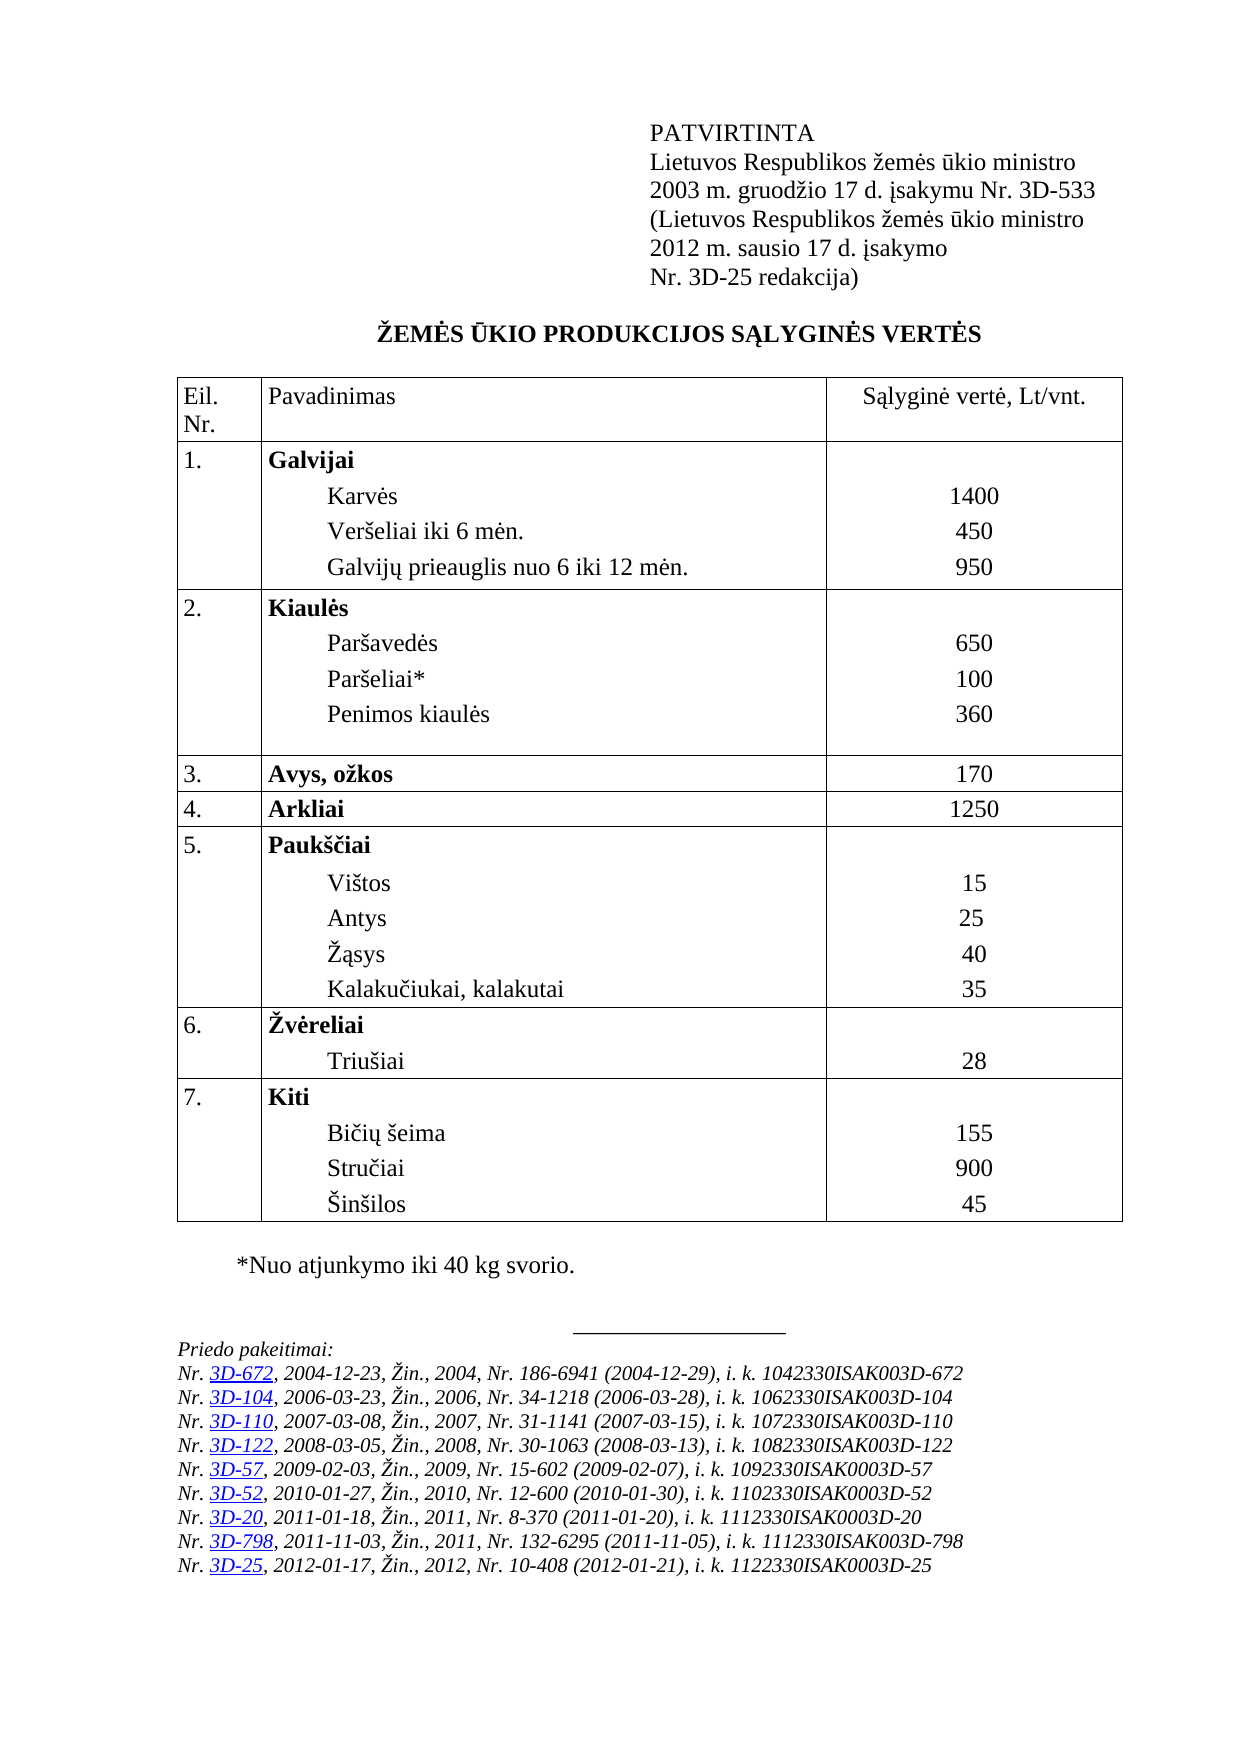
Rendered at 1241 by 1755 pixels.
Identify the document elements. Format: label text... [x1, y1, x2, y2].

table_cell [827, 827, 1122, 864]
table_cell Paukščiai [262, 827, 826, 864]
table_cell Vištos [262, 864, 826, 899]
table_cell 950 [827, 548, 1122, 589]
table_cell 15 [827, 864, 1122, 899]
text (Lietuvos Respublikos žemės ūkio ministro [649, 204, 1181, 233]
text Priedo pakeitimai: [177, 1337, 1181, 1361]
text Nr. 3D-798, 2011-11-03, Žin., 2011, Nr. 132-6295 (2011-11-05), i. k. 1112330ISAK003D-798 [177, 1529, 1181, 1553]
table_cell 5. [178, 827, 261, 1007]
table_cell 40 [827, 935, 1122, 971]
table_cell 4. [178, 792, 261, 826]
table_cell Galvijų prieauglis nuo 6 iki 12 mėn. [262, 548, 826, 589]
table_cell 6. [178, 1008, 261, 1078]
text 2003 m. gruodžio 17 d. įsakymu Nr. 3D-533 [649, 176, 1181, 204]
text Nr. 3D-25, 2012-01-17, Žin., 2012, Nr. 10-408 (2012-01-21), i. k. 1122330ISAK0003D-25 [177, 1553, 1181, 1577]
table_header Eil. Nr. [178, 378, 261, 441]
table_cell Kiaulės [262, 590, 826, 624]
text *Nuo atjunkymo iki 40 kg svorio. [177, 1250, 1181, 1279]
table_cell Galvijai [262, 442, 826, 477]
text Lietuvos Respublikos žemės ūkio ministro [649, 147, 1181, 176]
table_cell Avys, ožkos [262, 756, 826, 791]
table_cell Paršeliai* [262, 660, 826, 696]
table_cell 1. [178, 442, 261, 589]
table_cell [827, 1079, 1122, 1114]
table_cell 155 [827, 1114, 1122, 1149]
table_cell Arkliai [262, 792, 826, 826]
text Nr. 3D-57, 2009-02-03, Žin., 2009, Nr. 15-602 (2009-02-07), i. k. 1092330ISAK0003D-57 [177, 1457, 1181, 1481]
table_cell Bičių šeima [262, 1114, 826, 1149]
text Nr. 3D-25 redakcija) [649, 262, 1181, 291]
table_cell 7. [178, 1079, 261, 1221]
table_cell 28 [827, 1042, 1122, 1078]
text Nr. 3D-20, 2011-01-18, Žin., 2011, Nr. 8-370 (2011-01-20), i. k. 1112330ISAK0003D-20 [177, 1505, 1181, 1529]
table_cell 360 [827, 696, 1122, 755]
table_cell Triušiai [262, 1042, 826, 1078]
table_cell 100 [827, 660, 1122, 696]
table_cell 3. [178, 756, 261, 791]
text Nr. 3D-110, 2007-03-08, Žin., 2007, Nr. 31-1141 (2007-03-15), i. k. 1072330ISAK003D-110 [177, 1409, 1181, 1433]
table_cell 900 [827, 1149, 1122, 1185]
text Nr. 3D-122, 2008-03-05, Žin., 2008, Nr. 30-1063 (2008-03-13), i. k. 1082330ISAK003D-122 [177, 1433, 1181, 1457]
table_cell Antys [262, 899, 826, 935]
table_cell [827, 442, 1122, 477]
text Nr. 3D-104, 2006-03-23, Žin., 2006, Nr. 34-1218 (2006-03-28), i. k. 1062330ISAK003D-104 [177, 1385, 1181, 1409]
table_cell 170 [827, 756, 1122, 791]
table_cell [827, 1008, 1122, 1042]
text Nr. 3D-672, 2004-12-23, Žin., 2004, Nr. 186-6941 (2004-12-29), i. k. 1042330ISAK003D-672 [177, 1361, 1181, 1385]
table_cell 1400 [827, 477, 1122, 512]
text PATVIRTINTA [649, 118, 1181, 147]
table_cell Šinšilos [262, 1185, 826, 1221]
table_cell Veršeliai iki 6 mėn. [262, 513, 826, 548]
table_cell 25 [827, 899, 1122, 935]
table_cell 650 [827, 624, 1122, 660]
table_cell [827, 590, 1122, 624]
table_cell Paršavedės [262, 624, 826, 660]
table_cell Kiti [262, 1079, 826, 1114]
table_cell 35 [827, 971, 1122, 1007]
table_cell 2. [178, 590, 261, 755]
text _________________ [177, 1308, 1181, 1337]
table_cell 450 [827, 513, 1122, 548]
table_header Sąlyginė vertė, Lt/vnt. [827, 378, 1122, 441]
table_cell Žvėreliai [262, 1008, 826, 1042]
table_cell Penimos kiaulės [262, 696, 826, 755]
text 2012 m. sausio 17 d. įsakymo [649, 233, 1181, 262]
table_cell 1250 [827, 792, 1122, 826]
table_cell Kalakučiukai, kalakutai [262, 971, 826, 1007]
text ŽEMĖS ŪKIO PRODUKCIJOS SĄLYGINĖS VERTĖS [177, 319, 1181, 348]
table_header Pavadinimas [262, 378, 826, 441]
table_cell Stručiai [262, 1149, 826, 1185]
table_cell Žąsys [262, 935, 826, 971]
table_cell Karvės [262, 477, 826, 512]
text Nr. 3D-52, 2010-01-27, Žin., 2010, Nr. 12-600 (2010-01-30), i. k. 1102330ISAK0003D-52 [177, 1481, 1181, 1505]
table_cell 45 [827, 1185, 1122, 1221]
